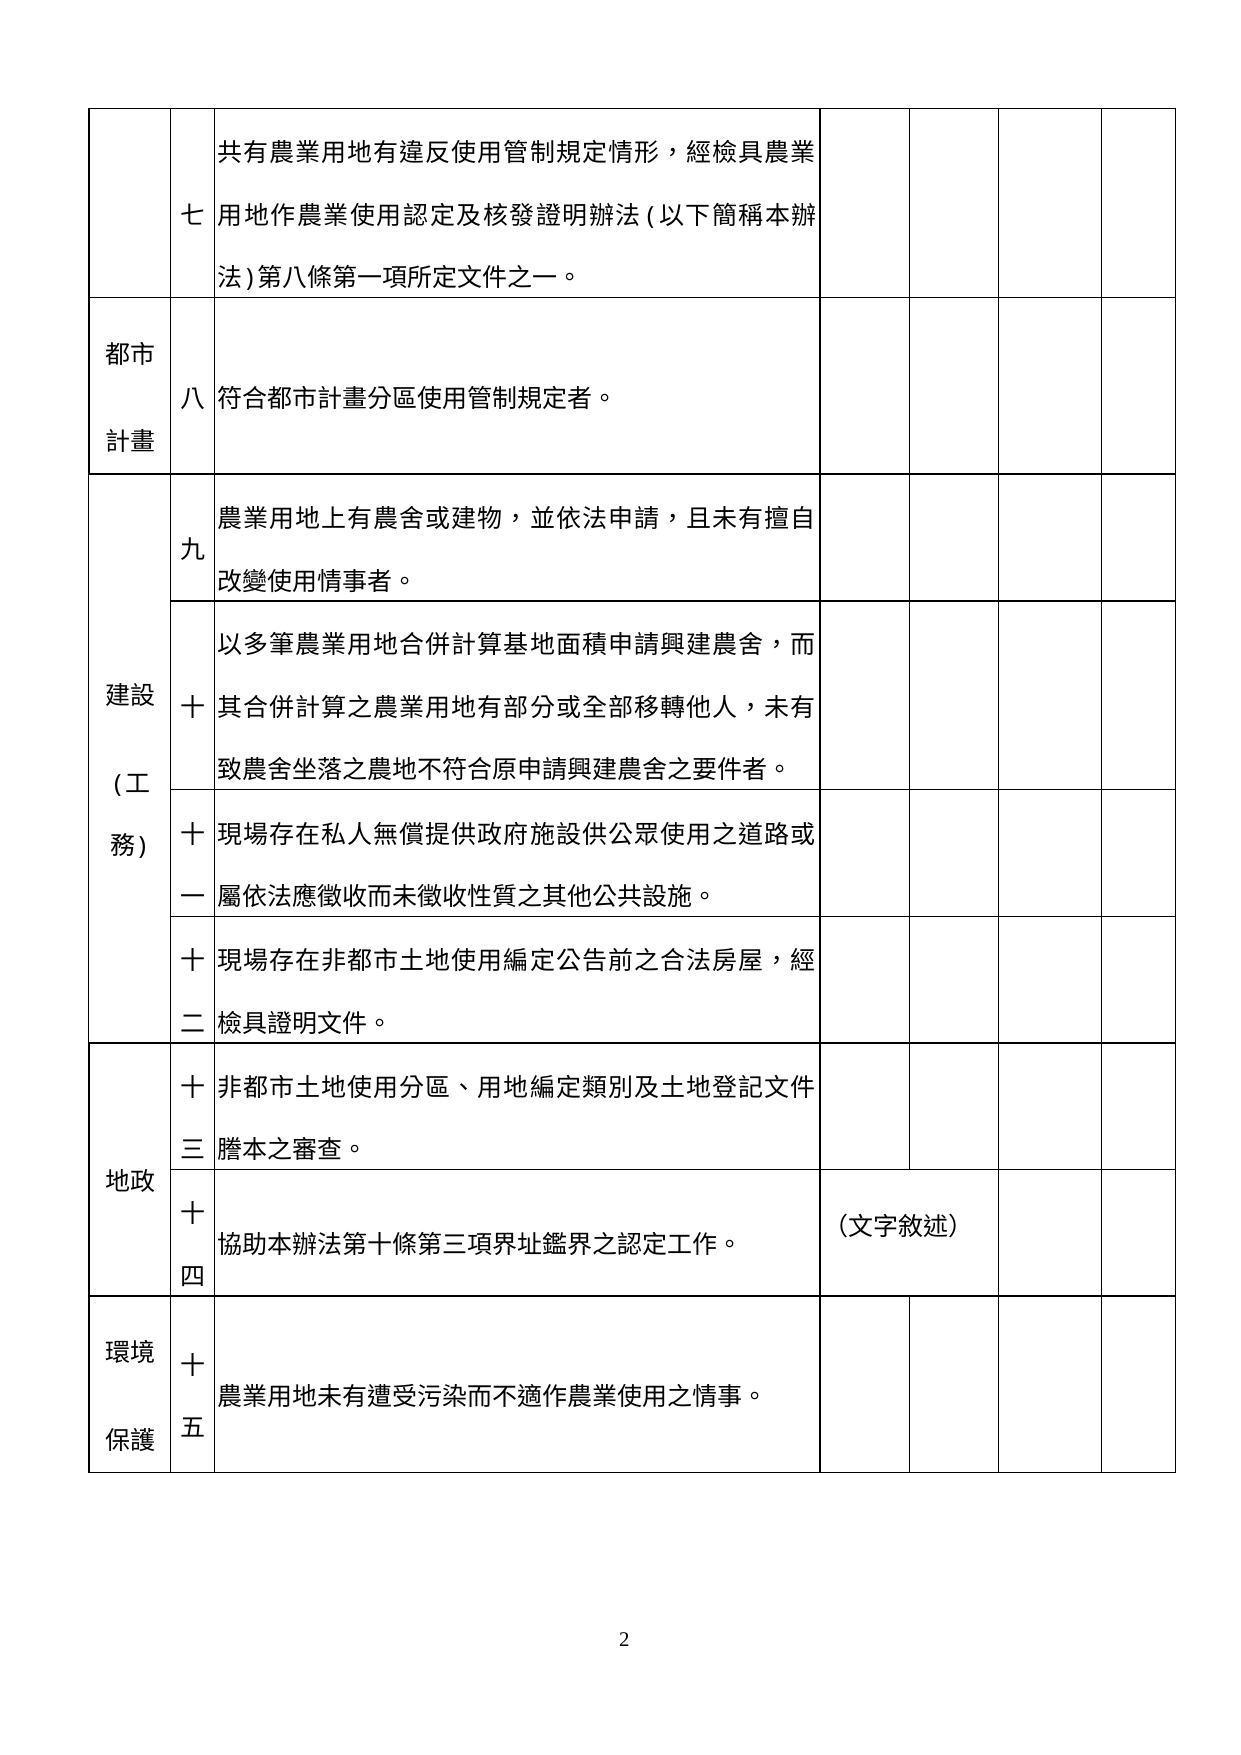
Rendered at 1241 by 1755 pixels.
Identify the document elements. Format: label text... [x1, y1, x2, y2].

table_cell 十 [171, 602, 214, 789]
table_cell [821, 1044, 909, 1169]
table_cell [821, 298, 909, 473]
table_cell 八 [171, 298, 214, 473]
table_cell [90, 109, 170, 297]
table_cell 十三 [171, 1044, 214, 1169]
table_cell [910, 109, 998, 297]
table_cell [999, 109, 1101, 297]
table_cell 現場存在非都市土地使用編定公告前之合法房屋，經檢具證明文件。 [215, 917, 819, 1042]
table_cell 十二 [171, 917, 214, 1042]
table_cell 共有農業用地有違反使用管制規定情形，經檢具農業用地作農業使用認定及核發證明辦法(以下簡稱本辦法)第八條第一項所定文件之一。 [215, 109, 819, 297]
table_cell [1102, 917, 1175, 1042]
table_cell [821, 917, 909, 1042]
table_cell [821, 602, 909, 789]
table_cell [910, 790, 998, 916]
table_cell [999, 475, 1101, 600]
table_cell [1102, 602, 1175, 789]
table_cell 九 [171, 475, 214, 600]
table_cell [910, 917, 998, 1042]
table_cell 以多筆農業用地合併計算基地面積申請興建農舍，而其合併計算之農業用地有部分或全部移轉他人，未有致農舍坐落之農地不符合原申請興建農舍之要件者。 [215, 602, 819, 789]
table_cell 建設 (工務) [89, 475, 170, 1042]
table_cell 現場存在私人無償提供政府施設供公眾使用之道路或屬依法應徵收而未徵收性質之其他公共設施。 [215, 790, 819, 916]
table_cell [1102, 475, 1175, 600]
table_cell [1102, 298, 1175, 473]
table_cell [999, 1170, 1101, 1295]
table_cell 環境 保護 [90, 1297, 170, 1472]
table_cell [910, 1044, 998, 1169]
table_cell [910, 1297, 998, 1472]
table_cell [821, 109, 909, 297]
table_cell [1102, 790, 1175, 916]
table_cell 非都市土地使用分區、用地編定類別及土地登記文件謄本之審查。 [215, 1044, 819, 1169]
table_cell [999, 1297, 1101, 1472]
table_cell 十一 [171, 790, 214, 916]
table_cell 十四 [171, 1170, 214, 1295]
table_cell [821, 790, 909, 916]
table_cell 農業用地上有農舍或建物，並依法申請，且未有擅自改變使用情事者。 [215, 475, 819, 600]
table_cell 七 [171, 109, 214, 297]
table_cell [910, 602, 998, 789]
table_cell [999, 298, 1101, 473]
table_cell 地政 [90, 1044, 170, 1295]
table_cell [1102, 1044, 1175, 1169]
table_cell [821, 1297, 909, 1472]
table_cell [1102, 1170, 1175, 1295]
table_cell 農業用地未有遭受污染而不適作農業使用之情事。 [215, 1297, 819, 1472]
table_cell 十五 [171, 1297, 214, 1472]
table_cell （文字敘述） [821, 1170, 998, 1295]
table_cell 協助本辦法第十條第三項界址鑑界之認定工作。 [215, 1170, 819, 1295]
table_cell [999, 1044, 1101, 1169]
table_cell [910, 475, 998, 600]
table_cell [999, 602, 1101, 789]
table_cell [1102, 1297, 1175, 1472]
table_cell [999, 790, 1101, 916]
table_cell [910, 298, 998, 473]
table_cell 都市 計畫 [90, 298, 170, 473]
table_cell [1102, 109, 1175, 297]
table_cell [821, 475, 909, 600]
table_cell [999, 917, 1101, 1042]
table_cell 符合都市計畫分區使用管制規定者。 [215, 298, 819, 473]
